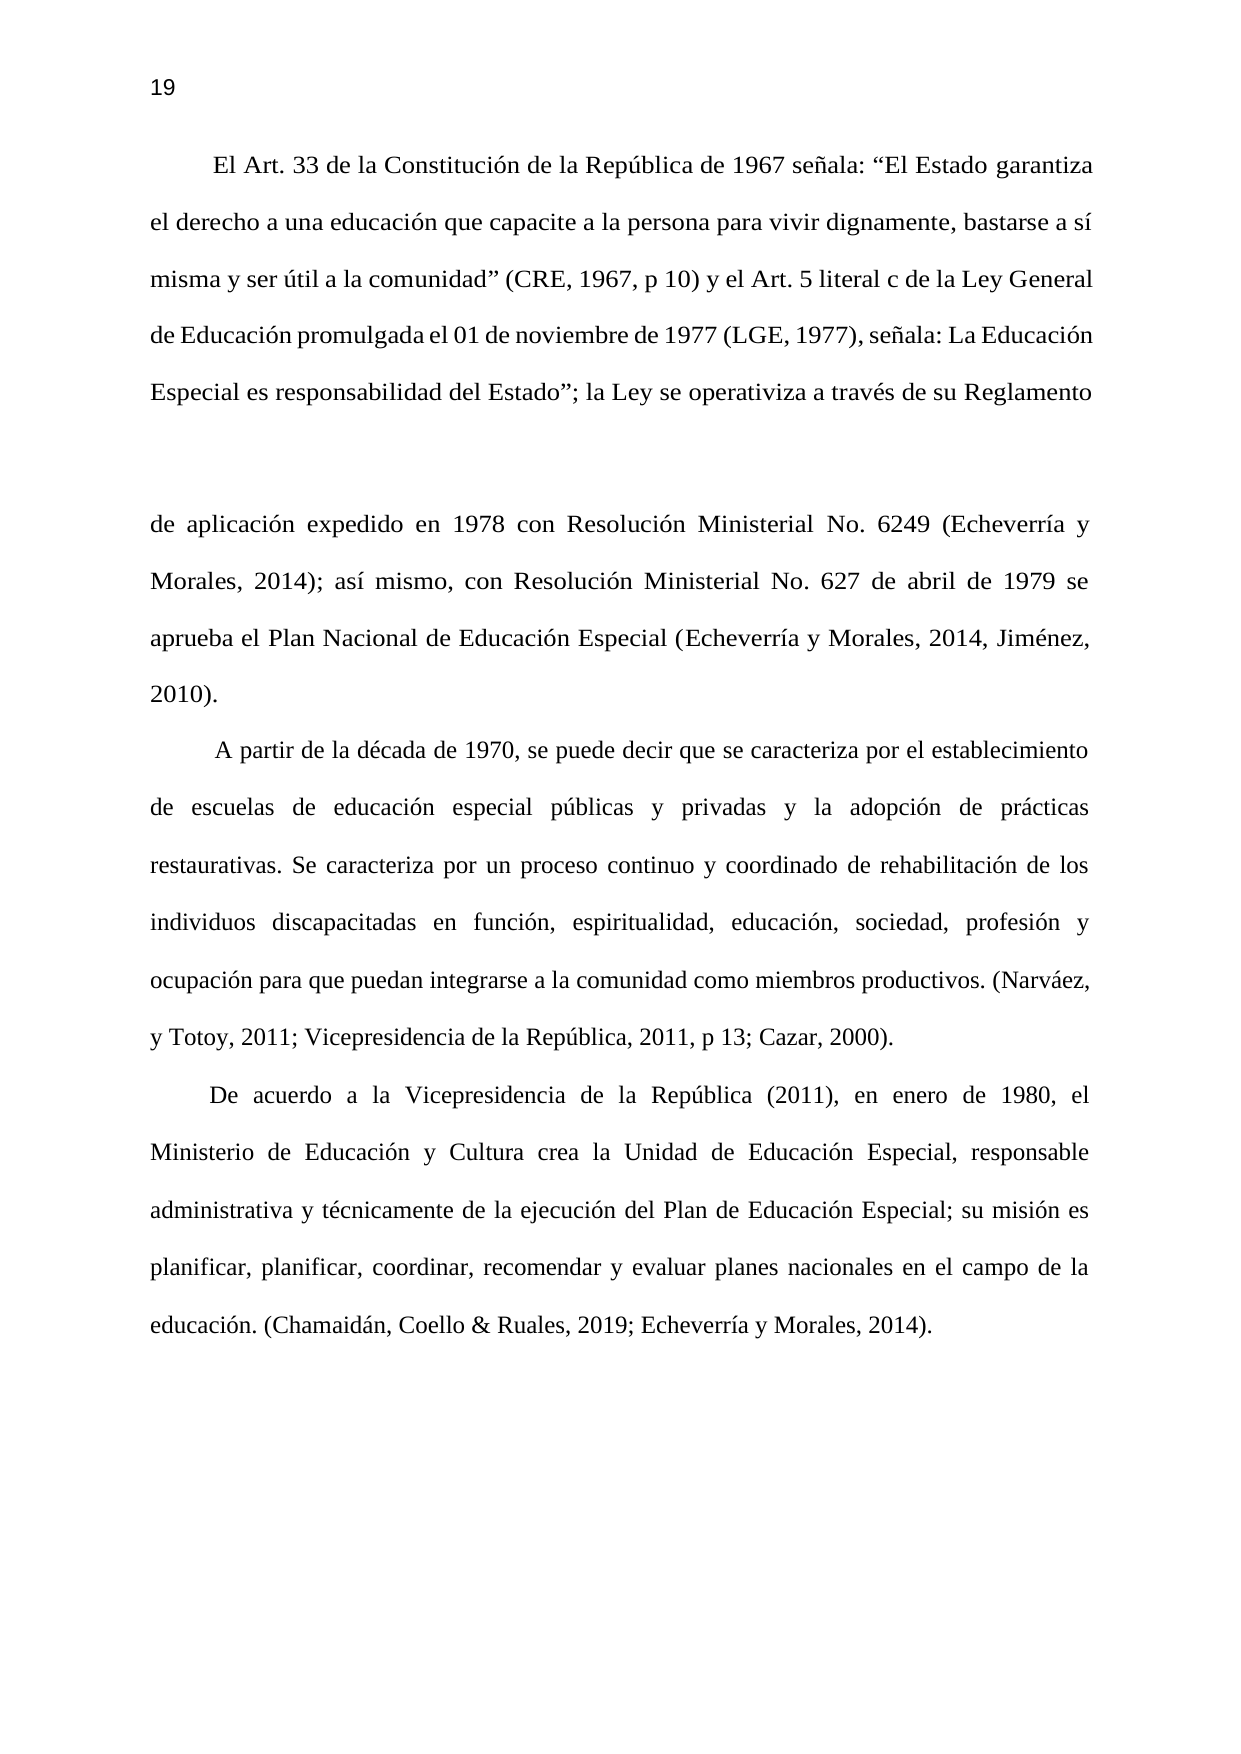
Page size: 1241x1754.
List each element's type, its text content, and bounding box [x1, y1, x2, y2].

text A partir de la década de 1970, se puede decir que se caracteriza por el establecimiento de escuelas de educación especial públicas y privadas y la adopción de prácticas restaurativas. Se caracteriza por un proceso continuo y coordinado de rehabilitación de los individuos discapacitadas en función, espiritualidad, educación, sociedad, profesión y ocupación para que puedan integrarse a la comunidad como miembros productivos. (Narváez, y Totoy, 2011; Vicepresidencia de la República, 2011, p 13; Cazar, 2000). [150, 735, 1090, 1051]
text De acuerdo a la Vicepresidencia de la República (2011), en enero de 1980, el Ministerio de Educación y Cultura crea la Unidad de Educación Especial, responsable administrativa y técnicamente de la ejecución del Plan de Educación Especial; su misión es planificar, planificar, coordinar, recomendar y evaluar planes nacionales en el campo de la educación. (Chamaidán, Coello & Ruales, 2019; Echeverría y Morales, 2014). [150, 1080, 1090, 1339]
